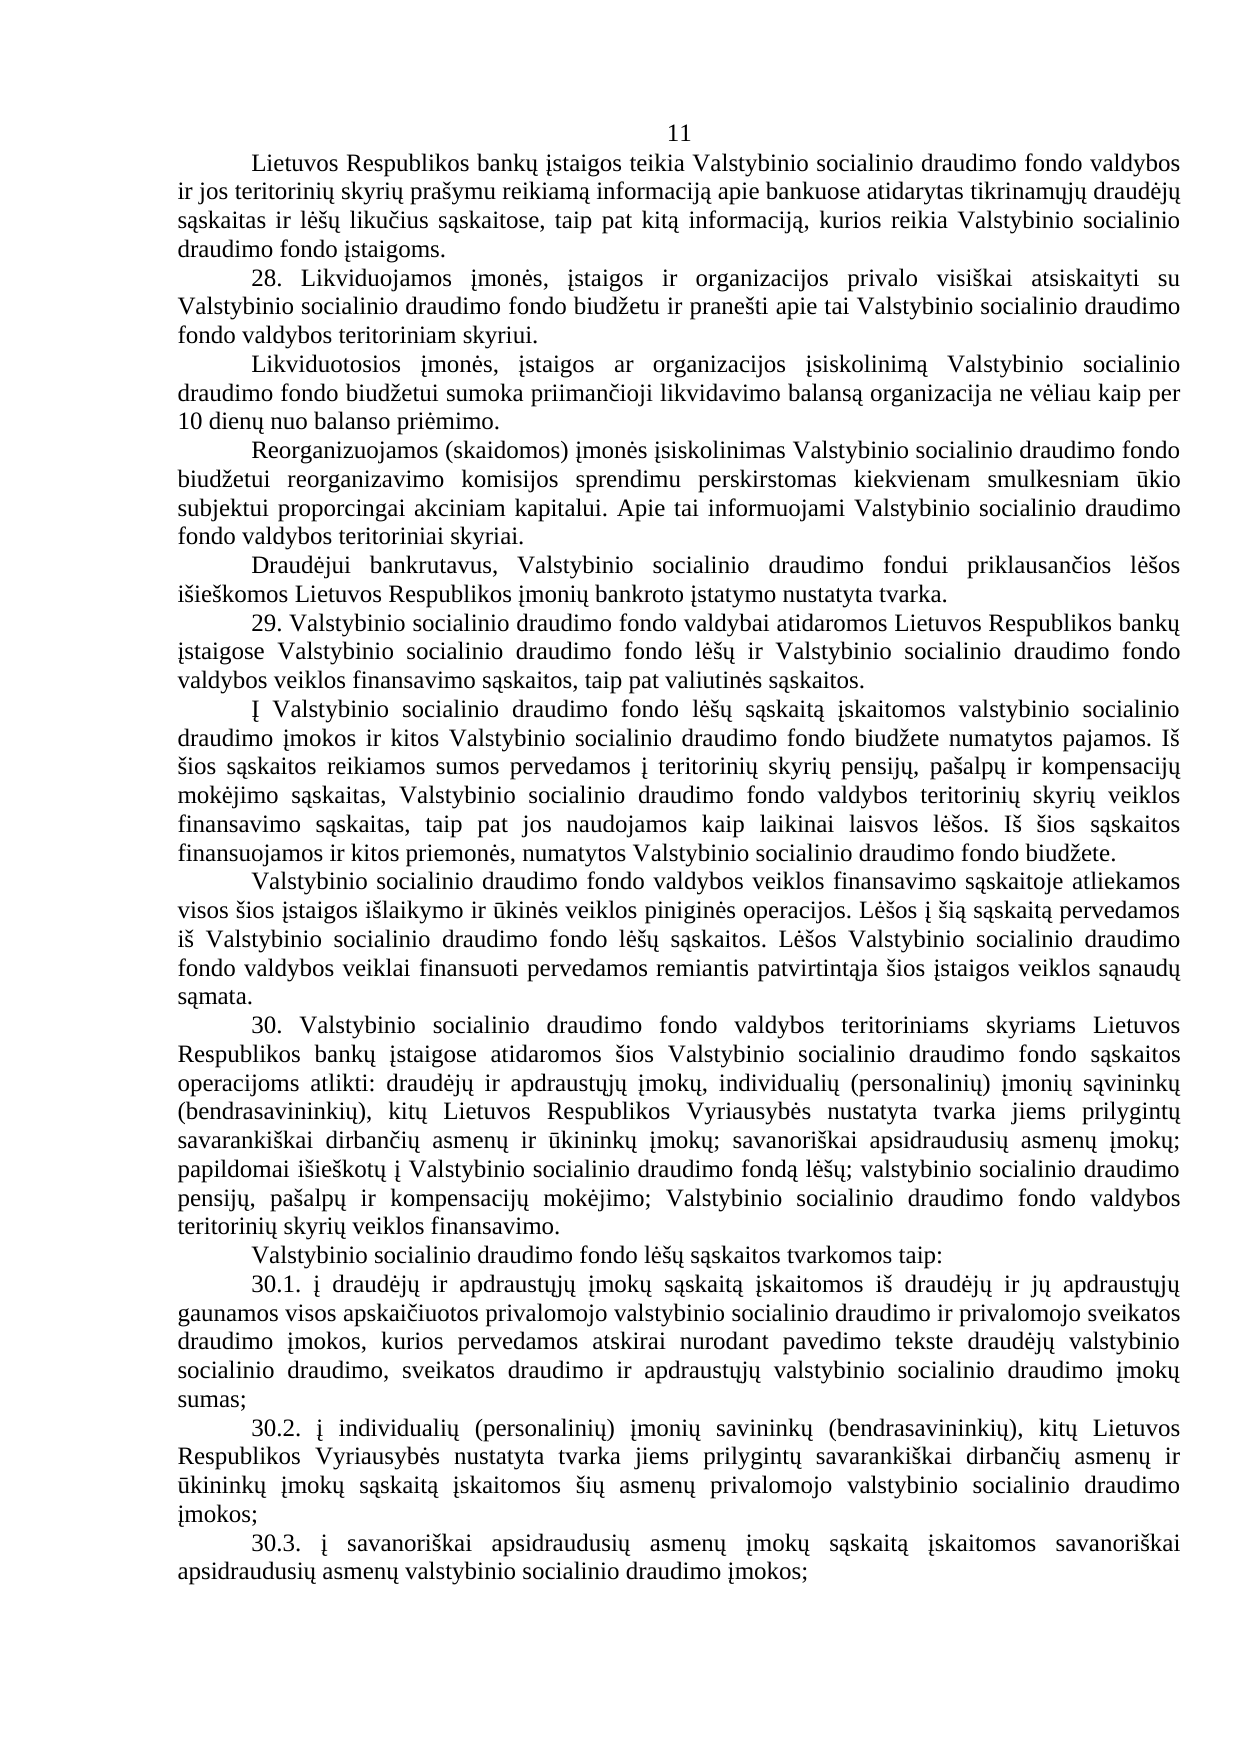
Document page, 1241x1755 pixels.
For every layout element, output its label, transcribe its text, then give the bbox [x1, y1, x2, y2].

text Valstybinio socialinio draudimo fondo valdybos veiklos finansavimo sąskaitoje atliekamos visos šios įstaigos išlaikymo ir ūkinės veiklos piniginės operacijos. Lėšos į šią sąskaitą pervedamos iš Valstybinio socialinio draudimo fondo lėšų sąskaitos. Lėšos Valstybinio socialinio draudimo fondo valdybos veiklai finansuoti pervedamos remiantis patvirtintąja šios įstaigos veiklos sąnaudų sąmata. [177, 866, 1181, 1010]
text Lietuvos Respublikos bankų įstaigos teikia Valstybinio socialinio draudimo fondo valdybos ir jos teritorinių skyrių prašymu reikiamą informaciją apie bankuose atidarytas tikrinamųjų draudėjų sąskaitas ir lėšų likučius sąskaitose, taip pat kitą informaciją, kurios reikia Valstybinio socialinio draudimo fondo įstaigoms. [177, 148, 1181, 263]
text 28. Likviduojamos įmonės, įstaigos ir organizacijos privalo visiškai atsiskaityti su Valstybinio socialinio draudimo fondo biudžetu ir pranešti apie tai Valstybinio socialinio draudimo fondo valdybos teritoriniam skyriui. [177, 263, 1181, 349]
text Likviduotosios įmonės, įstaigos ar organizacijos įsiskolinimą Valstybinio socialinio draudimo fondo biudžetui sumoka priimančioji likvidavimo balansą organizacija ne vėliau kaip per 10 dienų nuo balanso priėmimo. [177, 349, 1181, 435]
text Į Valstybinio socialinio draudimo fondo lėšų sąskaitą įskaitomos valstybinio socialinio draudimo įmokos ir kitos Valstybinio socialinio draudimo fondo biudžete numatytos pajamos. Iš šios sąskaitos reikiamos sumos pervedamos į teritorinių skyrių pensijų, pašalpų ir kompensacijų mokėjimo sąskaitas, Valstybinio socialinio draudimo fondo valdybos teritorinių skyrių veiklos finansavimo sąskaitas, taip pat jos naudojamos kaip laikinai laisvos lėšos. Iš šios sąskaitos finansuojamos ir kitos priemonės, numatytos Valstybinio socialinio draudimo fondo biudžete. [177, 694, 1181, 866]
text 30.3. į savanoriškai apsidraudusių asmenų įmokų sąskaitą įskaitomos savanoriškai apsidraudusių asmenų valstybinio socialinio draudimo įmokos; [177, 1528, 1181, 1585]
text 30.1. į draudėjų ir apdraustųjų įmokų sąskaitą įskaitomos iš draudėjų ir jų apdraustųjų gaunamos visos apskaičiuotos privalomojo valstybinio socialinio draudimo ir privalomojo sveikatos draudimo įmokos, kurios pervedamos atskirai nurodant pavedimo tekste draudėjų valstybinio socialinio draudimo, sveikatos draudimo ir apdraustųjų valstybinio socialinio draudimo įmokų sumas; [177, 1269, 1181, 1413]
text 29. Valstybinio socialinio draudimo fondo valdybai atidaromos Lietuvos Respublikos bankų įstaigose Valstybinio socialinio draudimo fondo lėšų ir Valstybinio socialinio draudimo fondo valdybos veiklos finansavimo sąskaitos, taip pat valiutinės sąskaitos. [177, 608, 1181, 694]
text Reorganizuojamos (skaidomos) įmonės įsiskolinimas Valstybinio socialinio draudimo fondo biudžetui reorganizavimo komisijos sprendimu perskirstomas kiekvienam smulkesniam ūkio subjektui proporcingai akciniam kapitalui. Apie tai informuojami Valstybinio socialinio draudimo fondo valdybos teritoriniai skyriai. [177, 435, 1181, 550]
text 30.2. į individualių (personalinių) įmonių savininkų (bendrasavininkių), kitų Lietuvos Respublikos Vyriausybės nustatyta tvarka jiems prilygintų savarankiškai dirbančių asmenų ir ūkininkų įmokų sąskaitą įskaitomos šių asmenų privalomojo valstybinio socialinio draudimo įmokos; [177, 1413, 1181, 1528]
text Valstybinio socialinio draudimo fondo lėšų sąskaitos tvarkomos taip: [177, 1240, 1181, 1269]
text Draudėjui bankrutavus, Valstybinio socialinio draudimo fondui priklausančios lėšos išieškomos Lietuvos Respublikos įmonių bankroto įstatymo nustatyta tvarka. [177, 550, 1181, 608]
text 30. Valstybinio socialinio draudimo fondo valdybos teritoriniams skyriams Lietuvos Respublikos bankų įstaigose atidaromos šios Valstybinio socialinio draudimo fondo sąskaitos operacijoms atlikti: draudėjų ir apdraustųjų įmokų, individualių (personalinių) įmonių sąvininkų (bendrasavininkių), kitų Lietuvos Respublikos Vyriausybės nustatyta tvarka jiems prilygintų savarankiškai dirbančių asmenų ir ūkininkų įmokų; savanoriškai apsidraudusių asmenų įmokų; papildomai išieškotų į Valstybinio socialinio draudimo fondą lėšų; valstybinio socialinio draudimo pensijų, pašalpų ir kompensacijų mokėjimo; Valstybinio socialinio draudimo fondo valdybos teritorinių skyrių veiklos finansavimo. [177, 1010, 1181, 1240]
